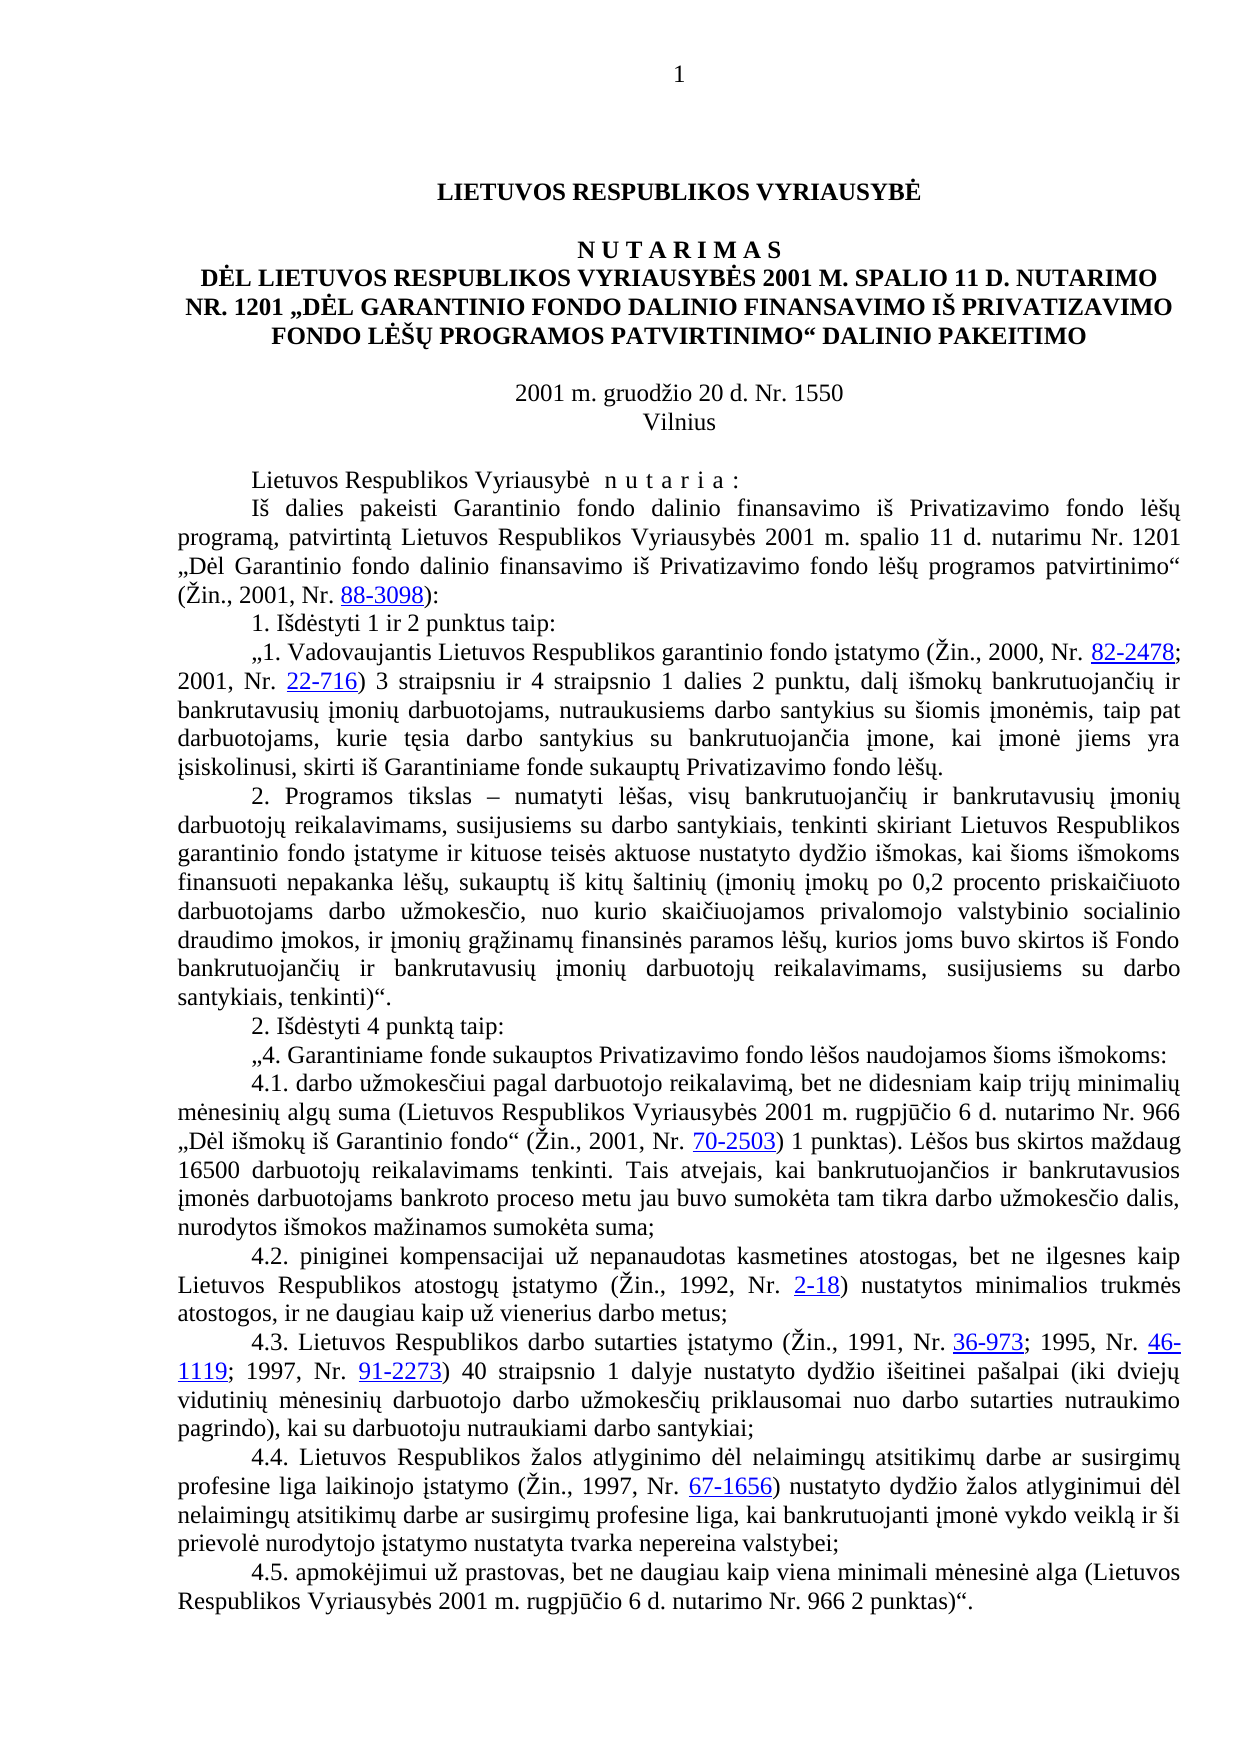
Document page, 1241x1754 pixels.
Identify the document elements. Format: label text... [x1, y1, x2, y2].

text 4.2. piniginei kompensacijai už nepanaudotas kasmetines atostogas, bet ne ilgesnes kaip Lietuvos Respublikos atostogų įstatymo (Žin., 1992, Nr. 2-18) nustatytos minimalios trukmės atostogos, ir ne daugiau kaip už vienerius darbo metus; [177, 1241, 1181, 1327]
text 4.3. Lietuvos Respublikos darbo sutarties įstatymo (Žin., 1991, Nr. 36-973; 1995, Nr. 46-1119; 1997, Nr. 91-2273) 40 straipsnio 1 dalyje nustatyto dydžio išeitinei pašalpai (iki dviejų vidutinių mėnesinių darbuotojo darbo užmokesčių priklausomai nuo darbo sutarties nutraukimo pagrindo), kai su darbuotoju nutraukiami darbo santykiai; [177, 1327, 1181, 1442]
text LIETUVOS RESPUBLIKOS VYRIAUSYBĖ [177, 177, 1181, 206]
text Lietuvos Respublikos Vyriausybė nutaria: [177, 465, 1181, 493]
text Iš dalies pakeisti Garantinio fondo dalinio finansavimo iš Privatizavimo fondo lėšų programą, patvirtintą Lietuvos Respublikos Vyriausybės 2001 m. spalio 11 d. nutarimu Nr. 1201 „Dėl Garantinio fondo dalinio finansavimo iš Privatizavimo fondo lėšų programos patvirtinimo“ (Žin., 2001, Nr. 88-3098): [177, 493, 1181, 608]
text 1. Išdėstyti 1 ir 2 punktus taip: [177, 608, 1181, 637]
text N U T A R I M A S [177, 235, 1181, 263]
text 2. Išdėstyti 4 punktą taip: [177, 1011, 1181, 1040]
text 2001 m. gruodžio 20 d. Nr. 1550 [177, 378, 1181, 407]
text DĖL LIETUVOS RESPUBLIKOS VYRIAUSYBĖS 2001 M. SPALIO 11 D. NUTARIMO NR. 1201 „DĖL GARANTINIO FONDO DALINIO FINANSAVIMO IŠ PRIVATIZAVIMO FONDO LĖŠŲ PROGRAMOS PATVIRTINIMO“ DALINIO PAKEITIMO [177, 263, 1181, 350]
text „1. Vadovaujantis Lietuvos Respublikos garantinio fondo įstatymo (Žin., 2000, Nr. 82-2478; 2001, Nr. 22-716) 3 straipsniu ir 4 straipsnio 1 dalies 2 punktu, dalį išmokų bankrutuojančių ir bankrutavusių įmonių darbuotojams, nutraukusiems darbo santykius su šiomis įmonėmis, taip pat darbuotojams, kurie tęsia darbo santykius su bankrutuojančia įmone, kai įmonė jiems yra įsiskolinusi, skirti iš Garantiniame fonde sukauptų Privatizavimo fondo lėšų. [177, 637, 1181, 781]
text „4. Garantiniame fonde sukauptos Privatizavimo fondo lėšos naudojamos šioms išmokoms: [177, 1040, 1181, 1068]
text Vilnius [177, 407, 1181, 436]
text 4.1. darbo užmokesčiui pagal darbuotojo reikalavimą, bet ne didesniam kaip trijų minimalių mėnesinių algų suma (Lietuvos Respublikos Vyriausybės 2001 m. rugpjūčio 6 d. nutarimo Nr. 966 „Dėl išmokų iš Garantinio fondo“ (Žin., 2001, Nr. 70-2503) 1 punktas). Lėšos bus skirtos maždaug 16500 darbuotojų reikalavimams tenkinti. Tais atvejais, kai bankrutuojančios ir bankrutavusios įmonės darbuotojams bankroto proceso metu jau buvo sumokėta tam tikra darbo užmokesčio dalis, nurodytos išmokos mažinamos sumokėta suma; [177, 1068, 1181, 1241]
text 2. Programos tikslas – numatyti lėšas, visų bankrutuojančių ir bankrutavusių įmonių darbuotojų reikalavimams, susijusiems su darbo santykiais, tenkinti skiriant Lietuvos Respublikos garantinio fondo įstatyme ir kituose teisės aktuose nustatyto dydžio išmokas, kai šioms išmokoms finansuoti nepakanka lėšų, sukauptų iš kitų šaltinių (įmonių įmokų po 0,2 procento priskaičiuoto darbuotojams darbo užmokesčio, nuo kurio skaičiuojamos privalomojo valstybinio socialinio draudimo įmokos, ir įmonių grąžinamų finansinės paramos lėšų, kurios joms buvo skirtos iš Fondo bankrutuojančių ir bankrutavusių įmonių darbuotojų reikalavimams, susijusiems su darbo santykiais, tenkinti)“. [177, 781, 1181, 1011]
text 4.4. Lietuvos Respublikos žalos atlyginimo dėl nelaimingų atsitikimų darbe ar susirgimų profesine liga laikinojo įstatymo (Žin., 1997, Nr. 67-1656) nustatyto dydžio žalos atlyginimui dėl nelaimingų atsitikimų darbe ar susirgimų profesine liga, kai bankrutuojanti įmonė vykdo veiklą ir ši prievolė nurodytojo įstatymo nustatyta tvarka nepereina valstybei; [177, 1442, 1181, 1557]
text 4.5. apmokėjimui už prastovas, bet ne daugiau kaip viena minimali mėnesinė alga (Lietuvos Respublikos Vyriausybės 2001 m. rugpjūčio 6 d. nutarimo Nr. 966 2 punktas)“. [177, 1557, 1181, 1615]
